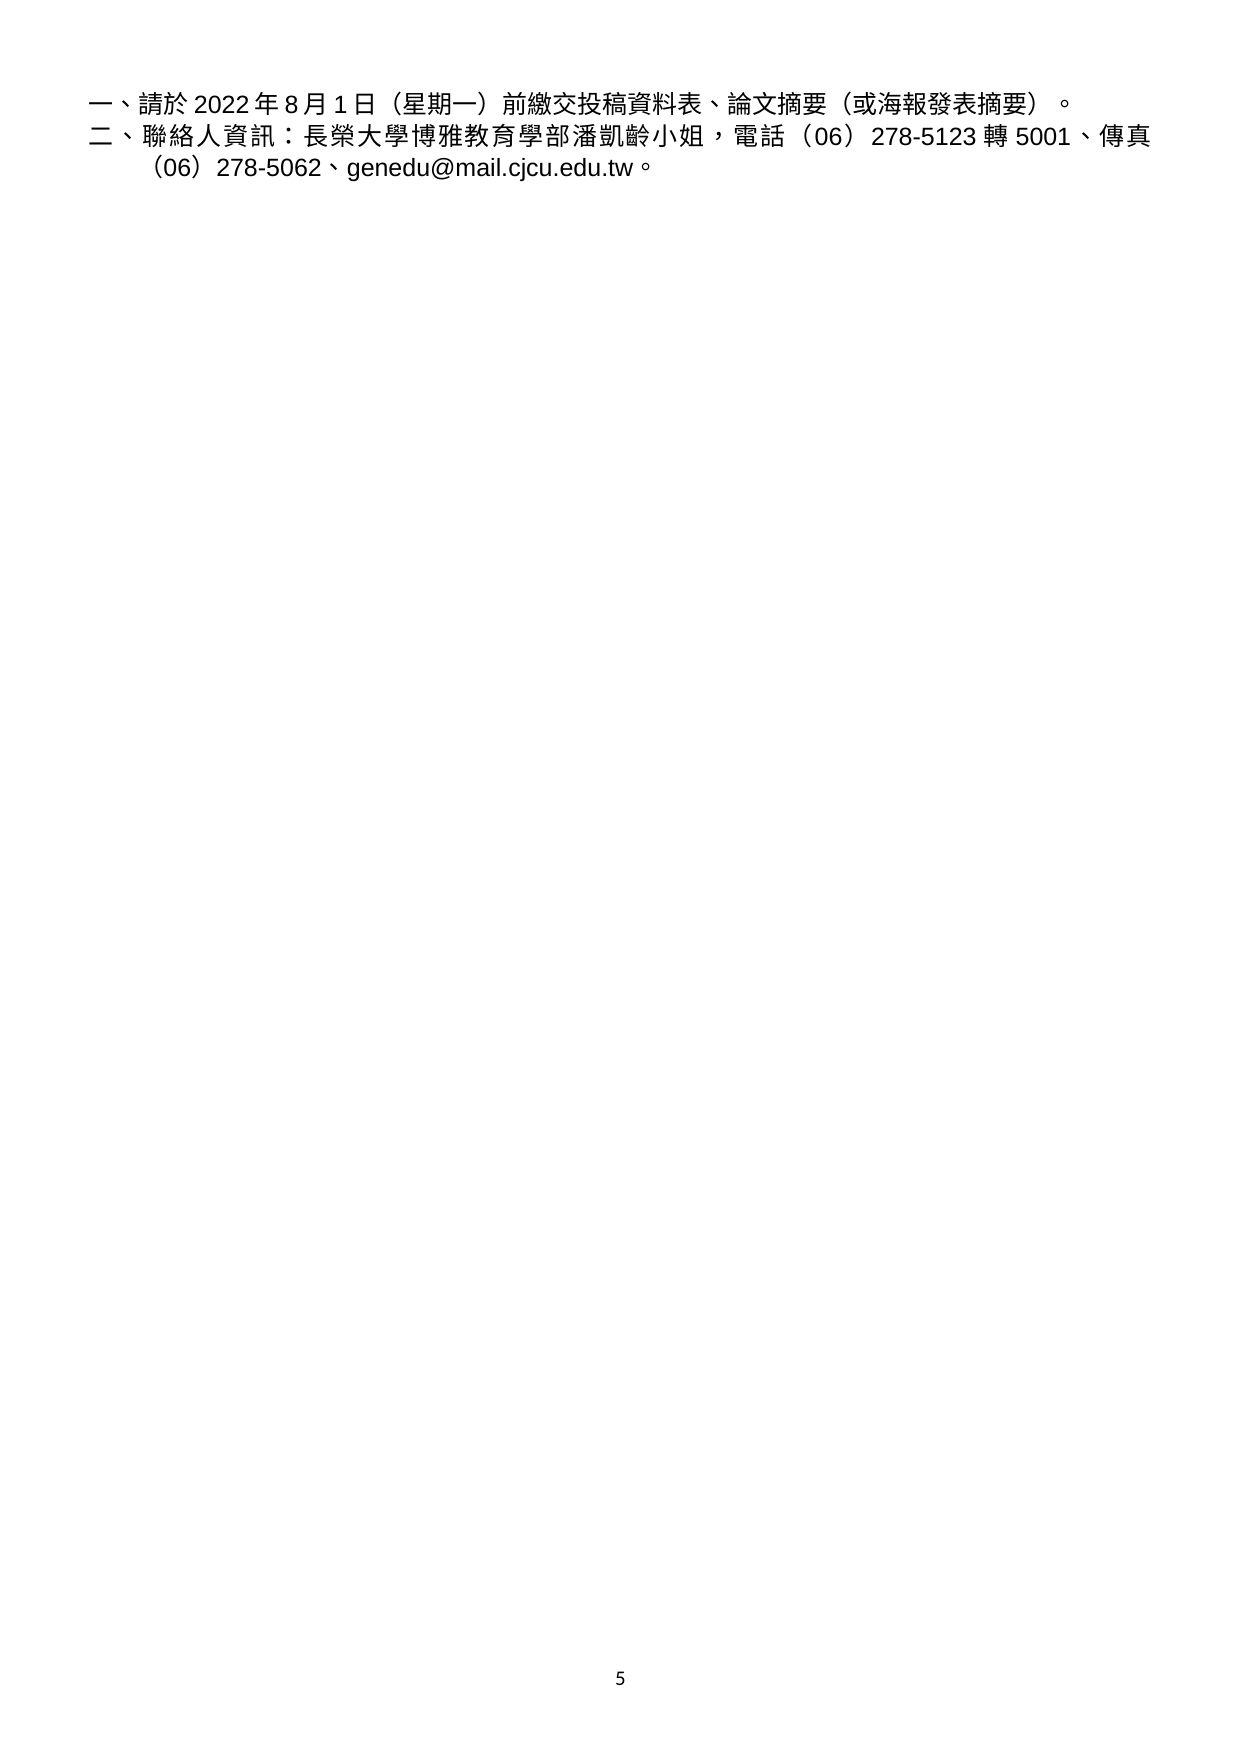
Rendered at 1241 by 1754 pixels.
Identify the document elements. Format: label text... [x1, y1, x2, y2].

text 二、聯絡人資訊：長榮大學博雅教育學部潘凱齡小姐，電話（06）278-5123轉5001、傳真（06）278-5062、genedu@mail.cjcu.edu.tw。 [89, 120, 1152, 182]
text 一、請於2022年8月1日（星期一）前繳交投稿資料表、論文摘要（或海報發表摘要）。 [89, 89, 1152, 120]
